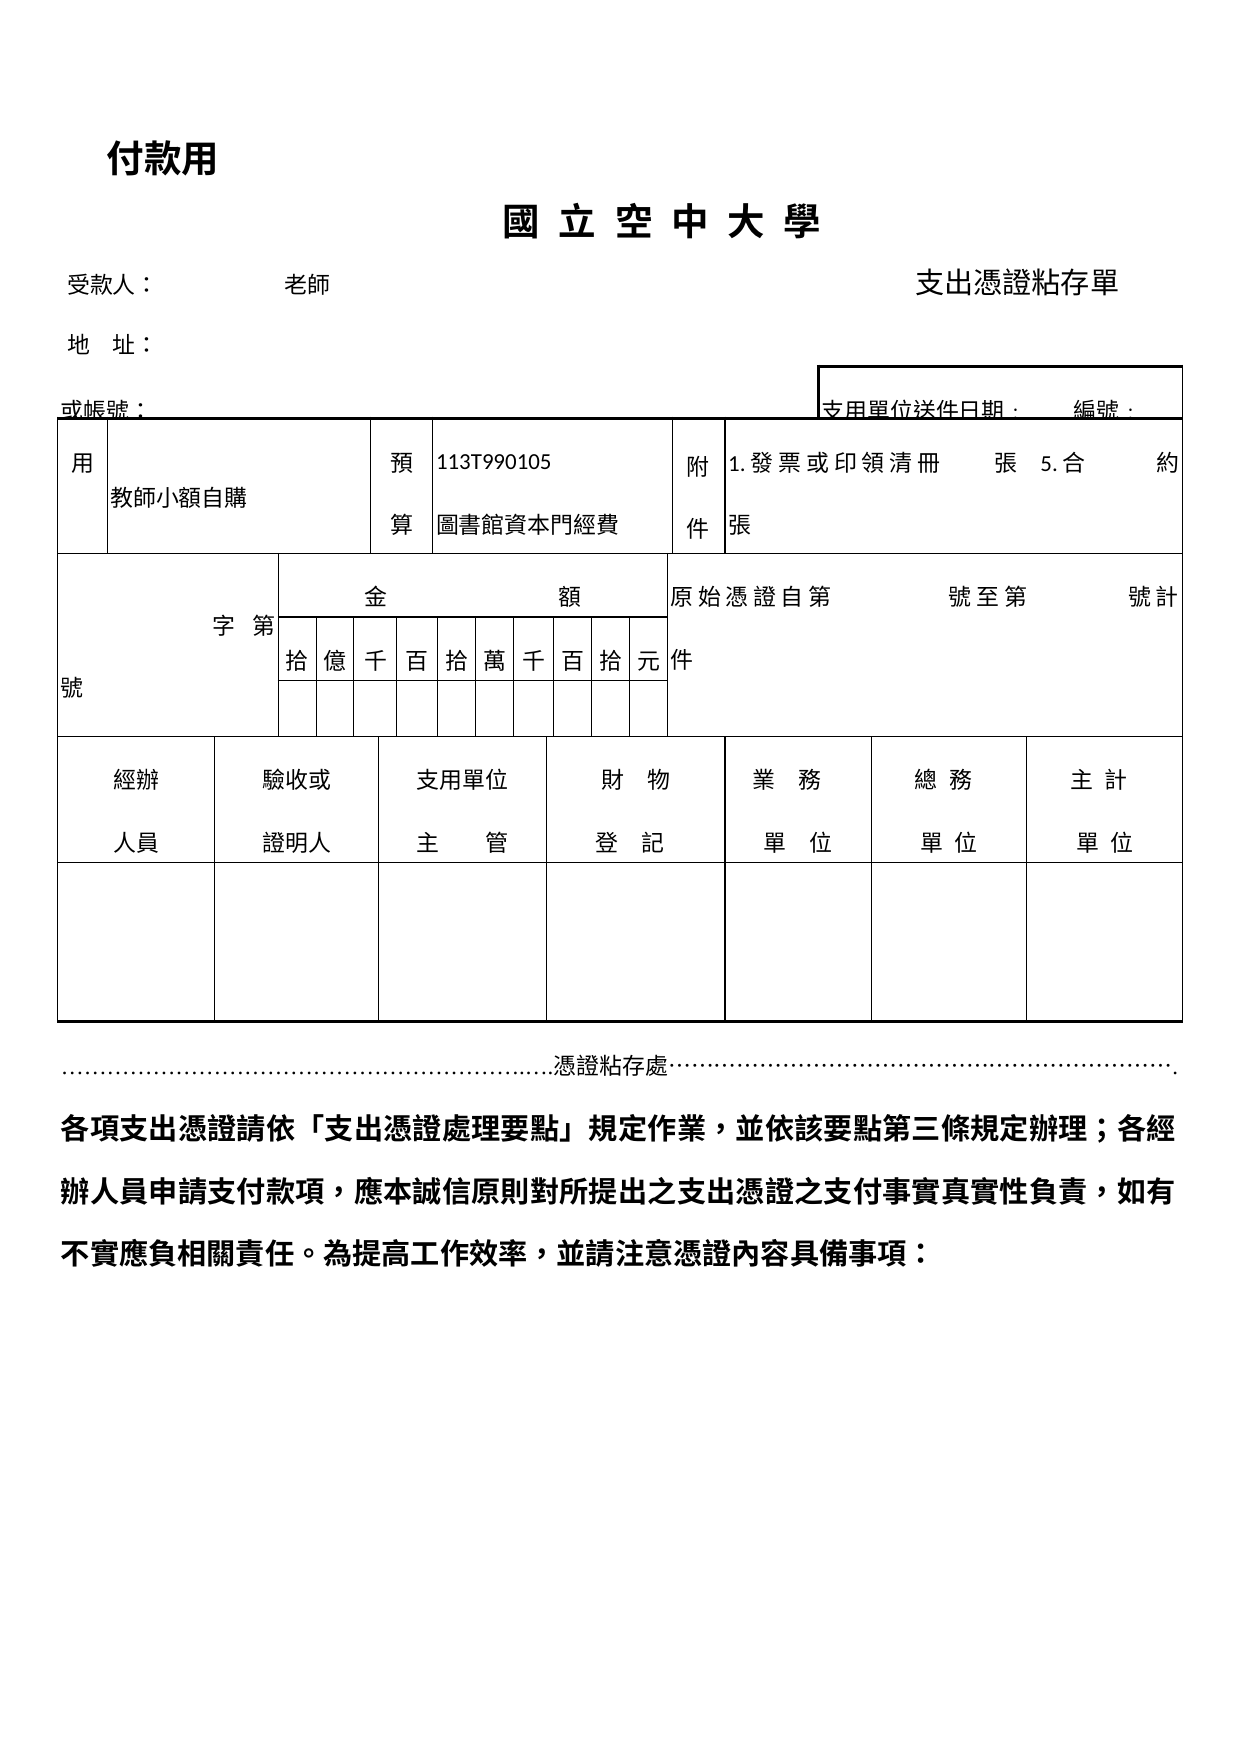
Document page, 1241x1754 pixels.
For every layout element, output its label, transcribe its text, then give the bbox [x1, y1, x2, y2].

table_cell [554, 681, 591, 736]
table_cell [872, 863, 1026, 1019]
table_cell 字第 號 [58, 554, 278, 736]
table_cell 1.發票或印領清冊 張 5.合 約 張 2.原 案 張 6.驗收記錄 張 3.請購(修)單 張 7.驗收結算書 張 4.估 價 單 張 8.其他證明文件 張 [726, 420, 1182, 553]
table_header 支用單位送件日期﹔ 編號﹔ [820, 368, 1182, 417]
table_cell [438, 681, 475, 736]
table_cell [215, 863, 378, 1019]
table_cell 拾 [438, 618, 475, 680]
table_cell 百 [554, 618, 591, 680]
table_cell 附件 [673, 420, 724, 553]
table_cell 驗收或 證明人 [215, 737, 378, 862]
table_cell 主 計 單 位 [1027, 737, 1182, 862]
table_cell [317, 681, 353, 736]
table_cell 各項支出憑證請依「支出憑證處理要點」規定作業，並依該要點第三條規定辦理；各經辦人員申請支付款項，應本誠信原則對所提出之支出憑證之支付事實真實性負責，如有不實應負相關責任。為提高工作效率，並請注意憑證內容具備事項： [58, 1085, 1183, 1273]
table_cell 預 算 科 目 [371, 420, 432, 553]
table_cell [476, 681, 513, 736]
table_cell [514, 681, 553, 736]
text 國 立 空 中 大 學 [106, 177, 1152, 239]
text 付款用 [106, 114, 1152, 177]
table_header 或帳號： [58, 365, 817, 417]
table_cell [1027, 863, 1182, 1019]
table_cell 萬 [476, 618, 513, 680]
table_cell 財 物 登 記 [547, 737, 724, 862]
table_cell 拾 [279, 618, 316, 680]
table_cell 千 [354, 618, 396, 680]
table_cell [630, 681, 667, 736]
table_cell 千 [514, 618, 553, 680]
table_cell 原始憑證自第 號至第 號計 件 共計新臺幣 萬 仟 佰 拾 元整 [668, 554, 1182, 736]
table_cell 經辦 人員 [58, 737, 214, 862]
table_cell [592, 681, 629, 736]
table_cell 業 務 單 位 [726, 737, 871, 862]
table_cell 支用單位 主 管 [379, 737, 546, 862]
table_cell 用 途 [58, 420, 107, 553]
table_cell [726, 863, 871, 1019]
table_cell [354, 681, 396, 736]
table_cell 113T990105 圖書館資本門經費 1361-100雜項設備- 本年度執行(外) [433, 420, 672, 553]
table_cell 億 [317, 618, 353, 680]
text 受款人： 老師 支出憑證粘存單 [0, 239, 1152, 302]
text 地 址： [0, 302, 1152, 364]
table_cell [397, 681, 437, 736]
table_cell [547, 863, 724, 1019]
table_cell …………………………………………………….….憑證粘存處…………………………………………………………. [58, 1023, 1183, 1085]
table_cell 金 額 [279, 554, 667, 616]
table_cell [279, 681, 316, 736]
table_cell 百 [397, 618, 437, 680]
table_cell [58, 863, 214, 1019]
table_cell [379, 863, 546, 1019]
table_cell 教師小額自購 [108, 420, 370, 553]
table_cell 總 務 單 位 [872, 737, 1026, 862]
table_cell 元 [630, 618, 667, 680]
table_cell 拾 [592, 618, 629, 680]
